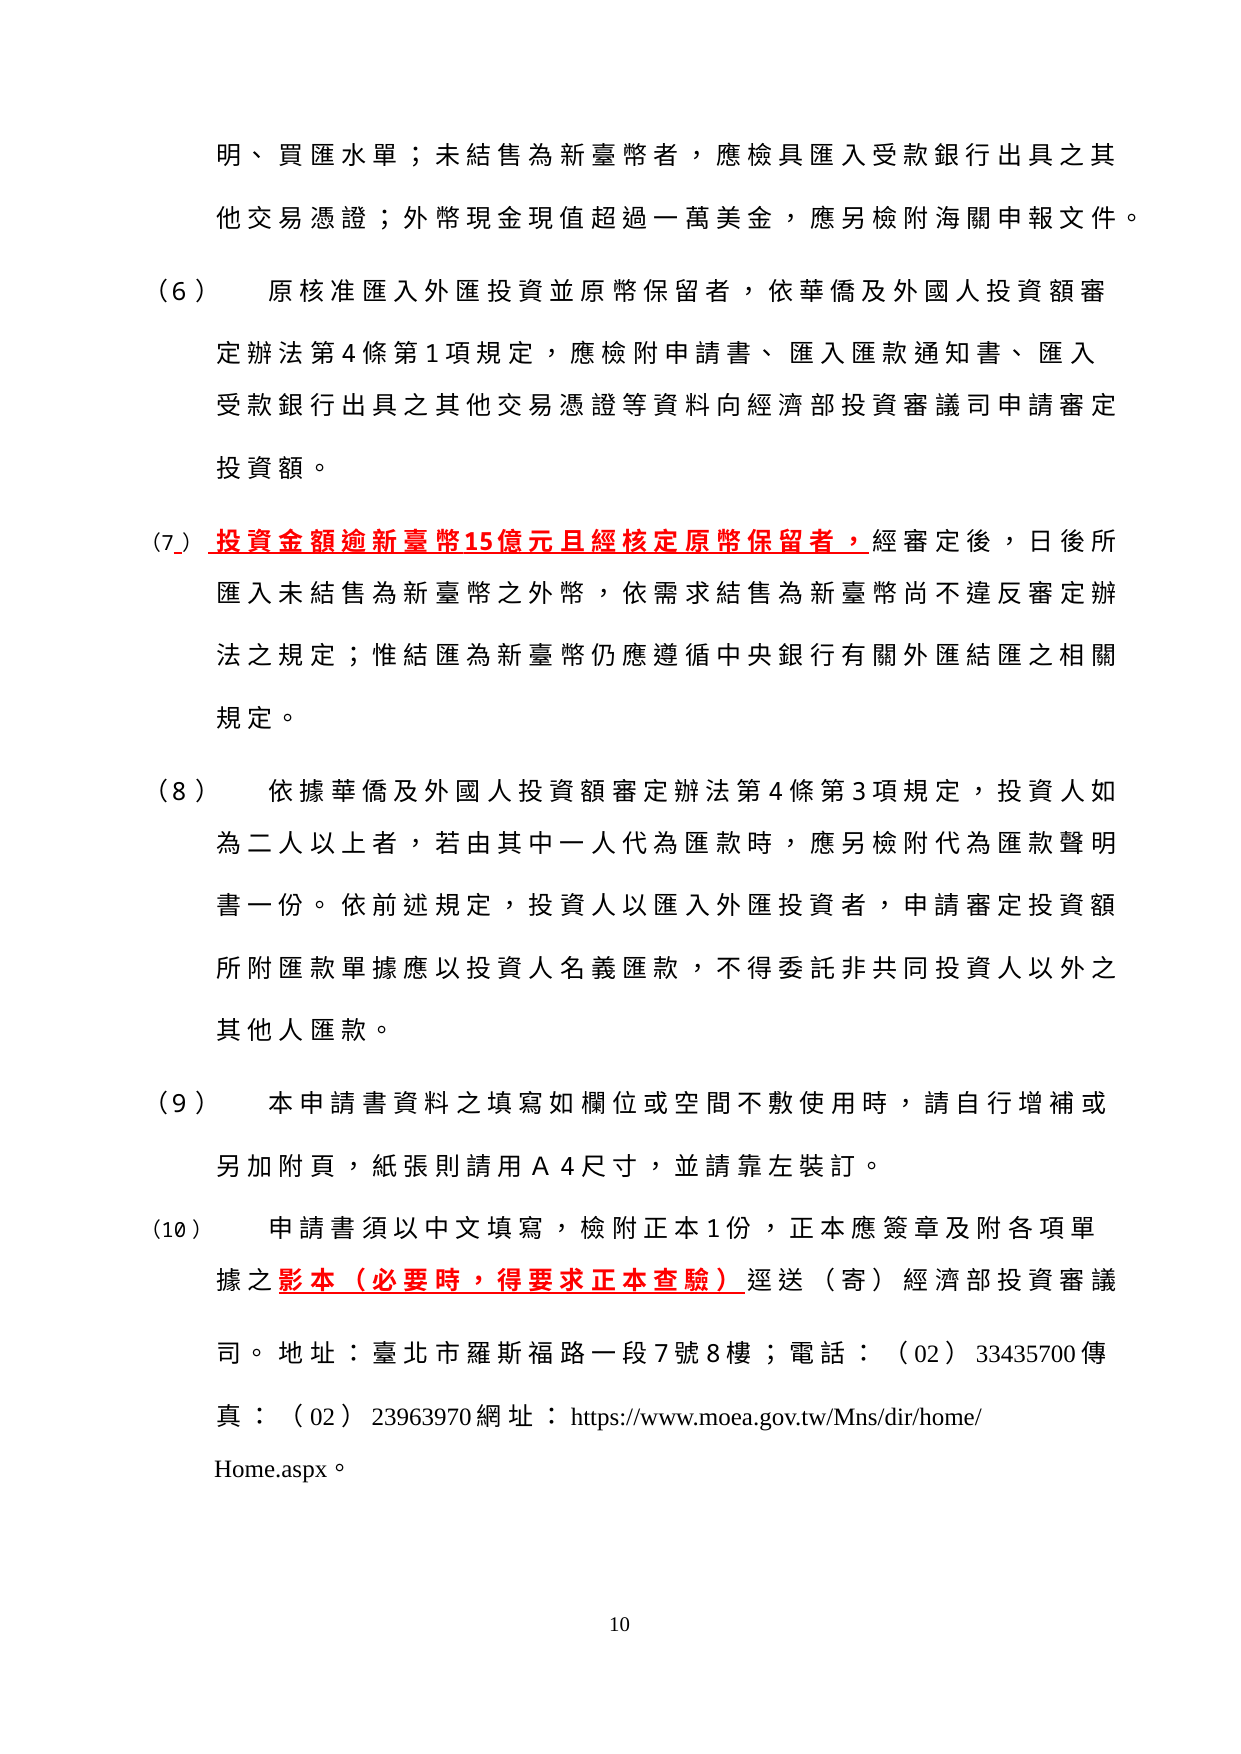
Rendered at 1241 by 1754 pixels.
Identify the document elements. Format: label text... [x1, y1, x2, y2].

list 本申請書資料之填寫如欄位或空間不敷使用時，請自行增補或另加附頁，紙張則請用Ａ4尺寸，並請靠左裝訂。 [131, 1050, 1119, 1175]
list 原核准匯入外匯投資並原幣保留者，依華僑及外國人投資額審定辦法第4條第1項規定，應檢附申請書、匯入匯款通知書、匯入受款銀行出具之其他交易憑證等資料向經濟部投資審議司申請審定投資額。 [131, 237, 1119, 487]
list 投資金額逾新臺幣15億元且經核定原幣保留者，經審定後，日後所匯入未結售為新臺幣之外幣，依需求結售為新臺幣尚不違反審定辦法之規定；惟結匯為新臺幣仍應遵循中央銀行有關外匯結匯之相關規定。 [131, 487, 1119, 737]
list 投資人自行攜入外幣現鈔投資者，應檢附攜入者之護照入境證明、買匯水單；未結售為新臺幣者，應檢具匯入受款銀行出具之其他交易憑證；外幣現金現值超過一萬美金，應另檢附海關申報文件。 [131, 112, 1119, 237]
list 依據華僑及外國人投資額審定辦法第4條第3項規定，投資人如為二人以上者，若由其中一人代為匯款時，應另檢附代為匯款聲明書一份。依前述規定，投資人以匯入外匯投資者，申請審定投資額所附匯款單據應以投資人名義匯款，不得委託非共同投資人以外之其他人匯款。 [131, 737, 1119, 1050]
list 申請書須以中文填寫，檢附正本1份，正本應簽章及附各項單據之影本（必要時，得要求正本查驗）逕送（寄）經濟部投資審議司。地址：臺北市羅斯福路一段7號8樓；電話：（02）33435700傳真：（02）23963970網址：https://www.moea.gov.tw/Mns/dir/home/Home.aspx。 [131, 1175, 1119, 1487]
